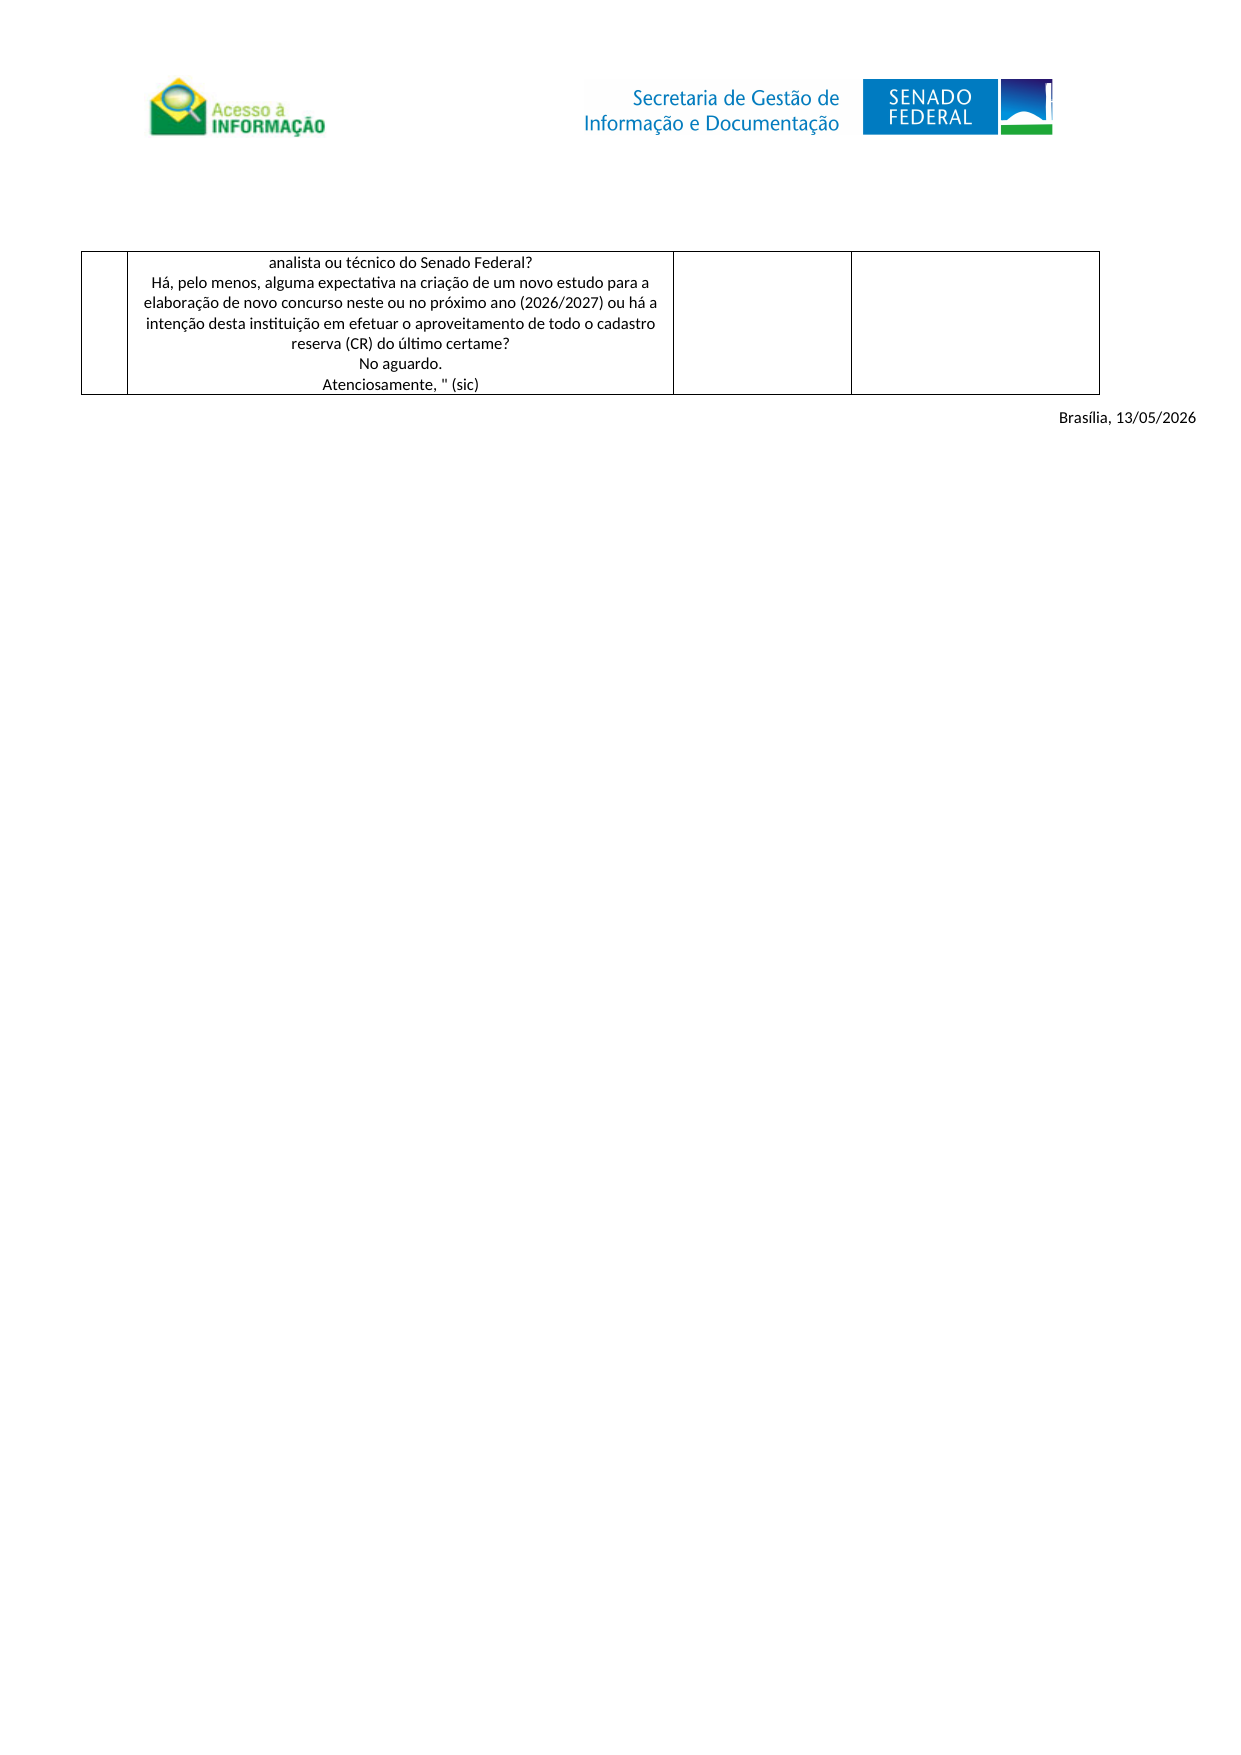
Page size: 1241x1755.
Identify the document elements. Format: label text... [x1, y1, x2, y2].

text Brasília, 13/05/2026 [133, 395, 1196, 431]
table_cell [852, 252, 1099, 394]
table_cell [82, 252, 127, 394]
table_cell analista ou técnico do Senado Federal? Há, pelo menos, alguma expectativa na criação de um novo estudo para a elaboração de novo concurso neste ou no próximo ano (2026/2027) ou há a intenção desta instituição em efetuar o aproveitamento de todo o cadastro reserva (CR) do último certame? No aguardo. Atenciosamente, " (sic) [128, 252, 673, 394]
table_cell [674, 252, 851, 394]
